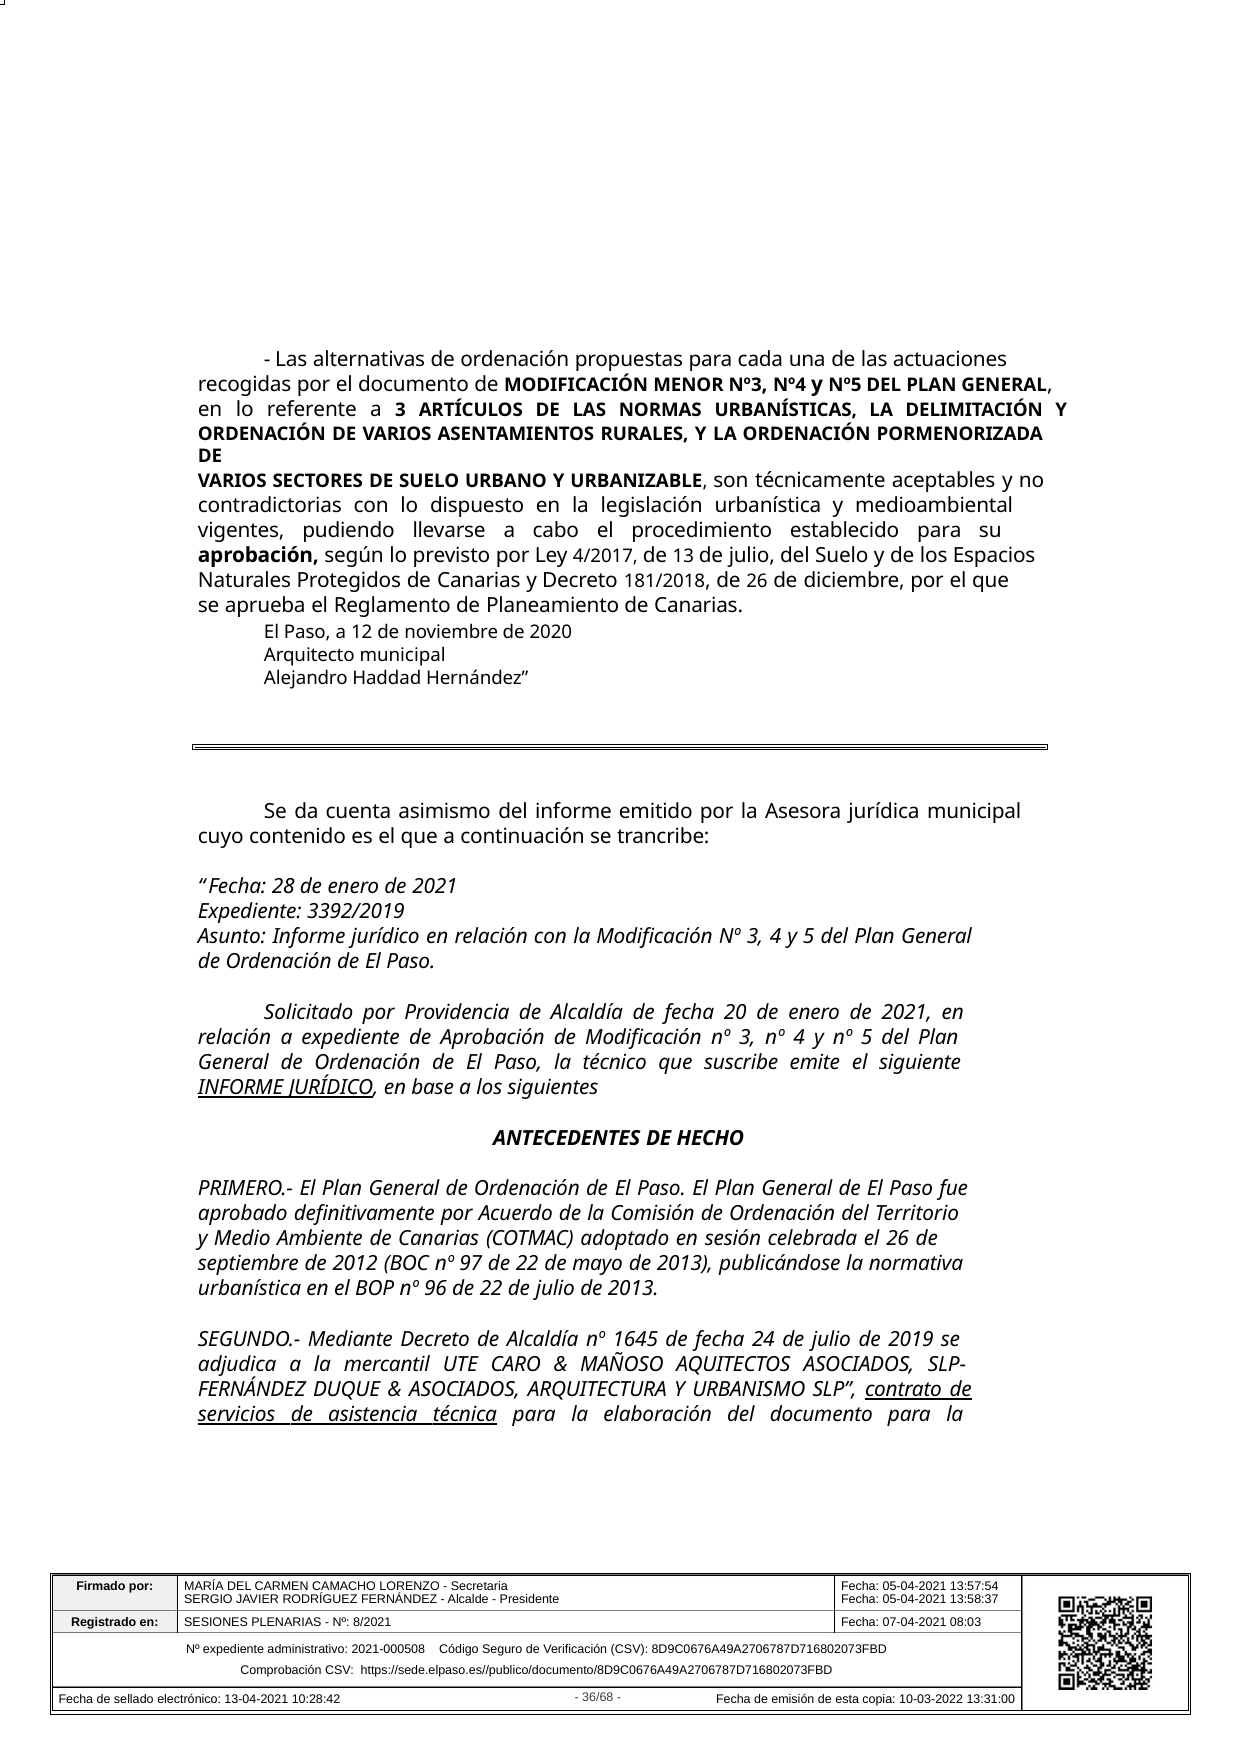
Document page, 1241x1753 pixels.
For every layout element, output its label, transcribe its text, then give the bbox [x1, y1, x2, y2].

text Fecha: 07-04-2021 08:03 [841, 1615, 1002, 1629]
text aprobado definitivamente por Acuerdo de la Comisión de Ordenación del Territorio [198, 1201, 1068, 1225]
text ANTECEDENTES DE HECHO [493, 1125, 773, 1150]
text cuyo contenido es el que a continuación se trancribe: [198, 824, 1068, 848]
text Las alternativas de ordenación propuestas para cada una de las actuaciones [275, 347, 1068, 371]
text Se da cuenta asimismo del informe emitido por la Asesora jurídica municipal [264, 799, 1068, 823]
text FERNÁNDEZ DUQUE & ASOCIADOS, ARQUITECTURA Y URBANISMO SLP”, contrato de [198, 1377, 1068, 1401]
text MARÍA DEL CARMEN CAMACHO LORENZO - Secretaria [184, 1579, 586, 1593]
text Firmado por: [76, 1579, 172, 1593]
text SESIONES PLENARIAS - Nº: 8/2021 [184, 1615, 416, 1629]
text Naturales Protegidos de Canarias y Decreto 181/2018, de 26 de diciembre, por el que [198, 568, 1068, 593]
picture [51, 1574, 1190, 1714]
text ORDENACIÓN DE VARIOS ASENTAMIENTOS RURALES, Y LA ORDENACIÓN PORMENORIZADA DE [198, 422, 1068, 467]
text Fecha: 28 de enero de 2021 [208, 874, 512, 899]
text septiembre de 2012 (BOC nº 97 de 22 de mayo de 2013), publicándose la normativa [198, 1251, 1068, 1276]
text - 36/68 - [574, 1691, 640, 1705]
text y Medio Ambiente de Canarias (COTMAC) adoptado en sesión celebrada el 26 de [198, 1226, 1068, 1251]
text Asunto: Informe jurídico en relación con la Modificación Nº 3, 4 y 5 del Plan General [198, 924, 1067, 949]
text INFORME JURÍDICO, en base a los siguientes [198, 1075, 1068, 1099]
text SERGIO JAVIER RODRÍGUEZ FERNÁNDEZ - Alcalde - Presidente [184, 1593, 586, 1607]
text urbanística en el BOP nº 96 de 22 de julio de 2013. [198, 1276, 1068, 1301]
text El Paso, a 12 de noviembre de 2020 [264, 621, 608, 643]
text adjudica a la mercantil UTE CARO & MAÑOSO AQUITECTOS ASOCIADOS, SLP- [198, 1352, 1068, 1376]
text “ [198, 874, 208, 899]
text Solicitado por Providencia de Alcaldía de fecha 20 de enero de 2021, en [264, 1000, 1068, 1024]
text PRIMERO.- El Plan General de Ordenación de El Paso. El Plan General de El Paso fue [198, 1176, 1068, 1200]
text vigentes, pudiendo llevarse a cabo el procedimiento establecido para su [198, 518, 1068, 542]
text Fecha de sellado electrónico: 13-04-2021 10:28:42 [58, 1692, 365, 1706]
text relación a expediente de Aprobación de Modificación nº 3, nº 4 y nº 5 del Plan [198, 1025, 1068, 1049]
text aprobación, según lo previsto por Ley 4/2017, de 13 de julio, del Suelo y de los Espacios [198, 543, 1068, 568]
text Nº expediente administrativo: 2021-000508 Código Seguro de Verificación (CSV): 8D9C0676A49A2706787D716802073FBD [186, 1642, 913, 1656]
text servicios de asistencia técnica para la elaboración del documento para la [198, 1402, 1068, 1426]
text en lo referente a 3 ARTÍCULOS DE LAS NORMAS URBANÍSTICAS, LA DELIMITACIÓN Y [198, 397, 1068, 422]
text VARIOS SECTORES DE SUELO URBANO Y URBANIZABLE, son técnicamente aceptables y no [198, 468, 1068, 492]
text Fecha de emisión de esta copia: 10-03-2022 13:31:00 [716, 1692, 1040, 1706]
text recogidas por el documento de MODIFICACIÓN MENOR Nº3, Nº4 y Nº5 DEL PLAN GENERAL, [198, 372, 1068, 397]
text contradictorias con lo dispuesto en la legislación urbanística y medioambiental [198, 493, 1068, 517]
text Comprobación CSV: https://sede.elpaso.es//publico/documento/8D9C0676A49A2706787D716802073FBD [240, 1663, 913, 1677]
text de Ordenación de El Paso. [198, 949, 1067, 974]
text Fecha: 05-04-2021 13:57:54 [841, 1579, 1022, 1593]
text Fecha: 05-04-2021 13:58:37 [841, 1593, 1022, 1607]
text Registrado en: [71, 1615, 177, 1629]
text SEGUNDO.- Mediante Decreto de Alcaldía nº 1645 de fecha 24 de julio de 2019 se [198, 1327, 1068, 1351]
text se aprueba el Reglamento de Planeamiento de Canarias. [198, 593, 1068, 618]
text General de Ordenación de El Paso, la técnico que suscribe emite el siguiente [198, 1050, 1068, 1074]
text Alejandro Haddad Hernández” [264, 667, 608, 689]
picture [193, 745, 1047, 749]
text - [264, 347, 275, 371]
text Expediente: 3392/2019 [198, 899, 1067, 924]
text Arquitecto municipal [264, 644, 608, 666]
